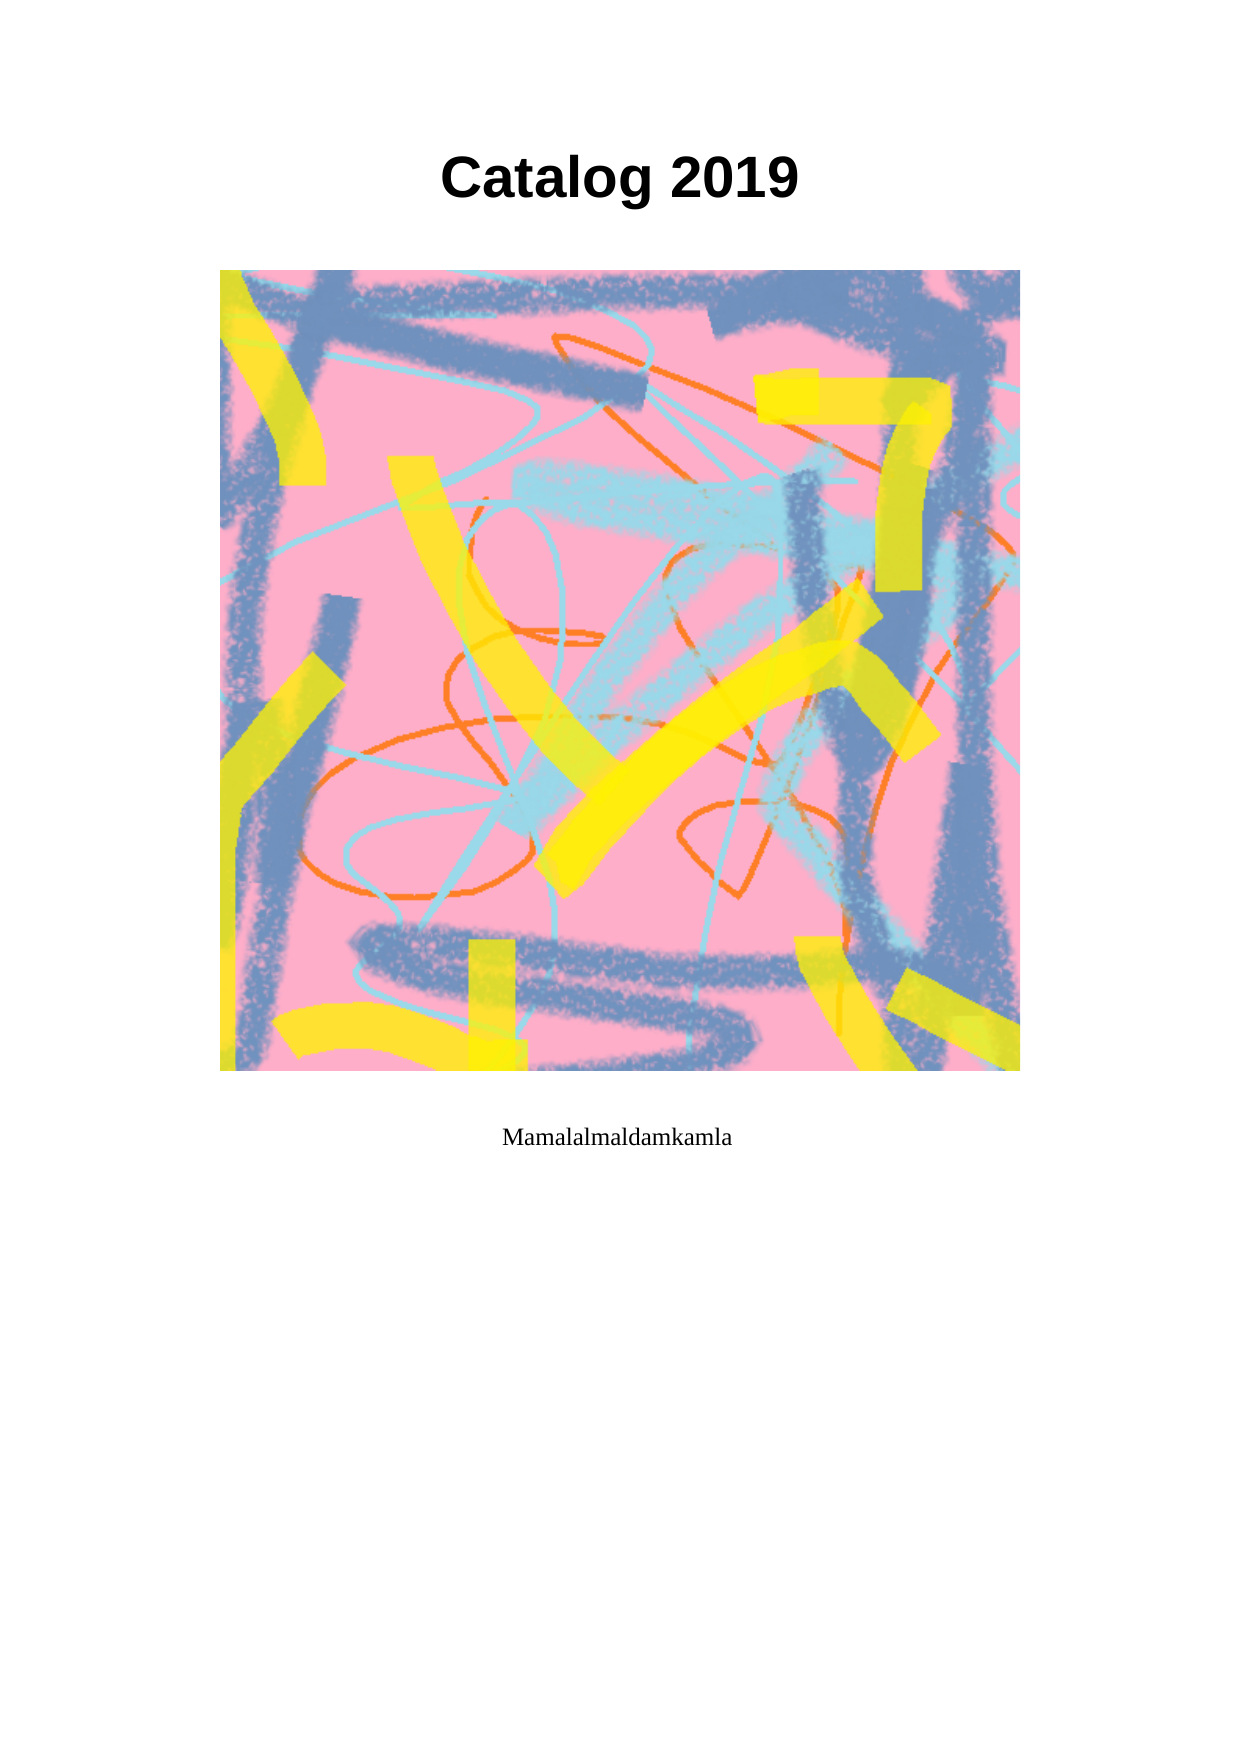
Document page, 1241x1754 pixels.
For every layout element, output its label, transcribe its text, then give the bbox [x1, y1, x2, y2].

picture [220, 270, 1021, 1071]
title Catalog 2019 [118, 143, 1122, 210]
text Mamalalmaldamkamla [118, 1122, 1122, 1151]
